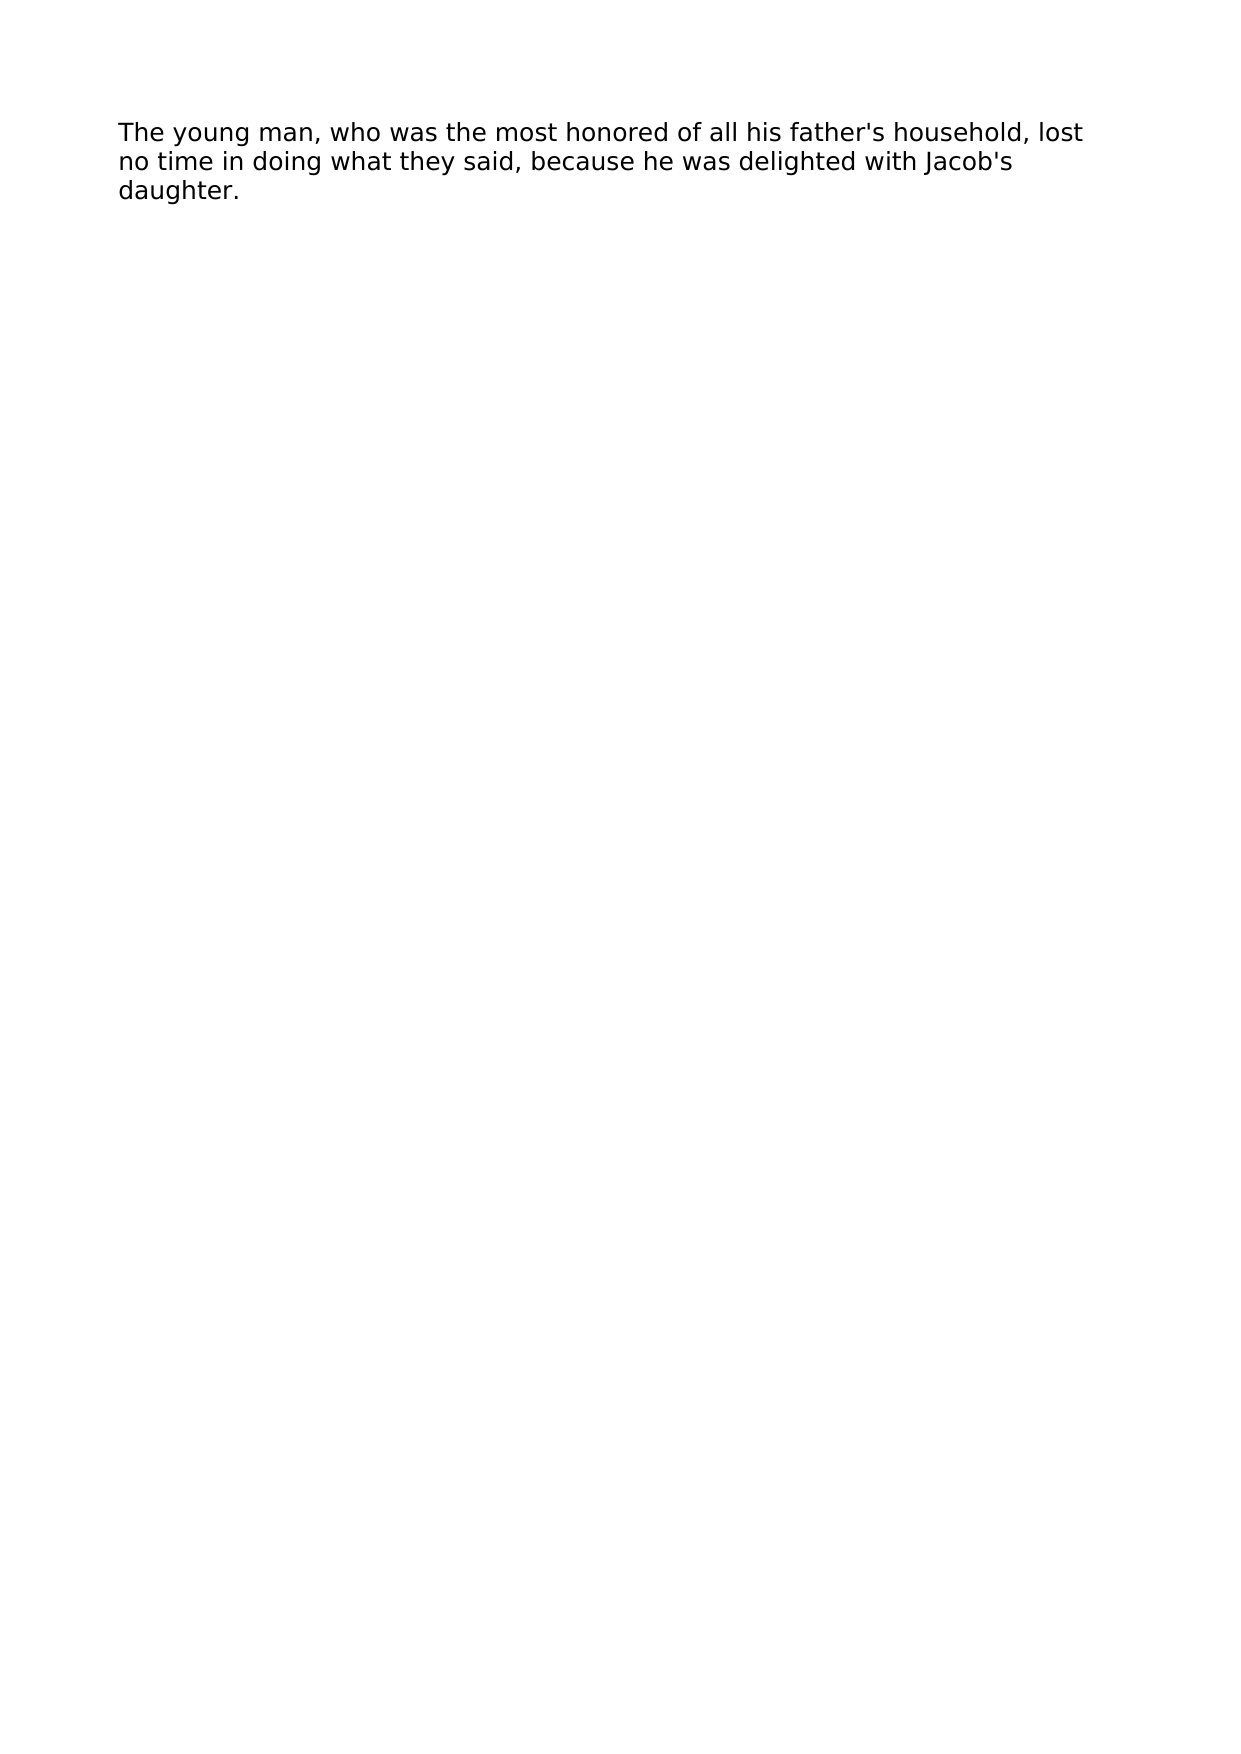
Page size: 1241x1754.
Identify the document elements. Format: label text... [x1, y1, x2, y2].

text The young man, who was the most honored of all his father's household, lost no time in doing what they said, because he was delighted with Jacob's daughter. [118, 118, 1122, 206]
